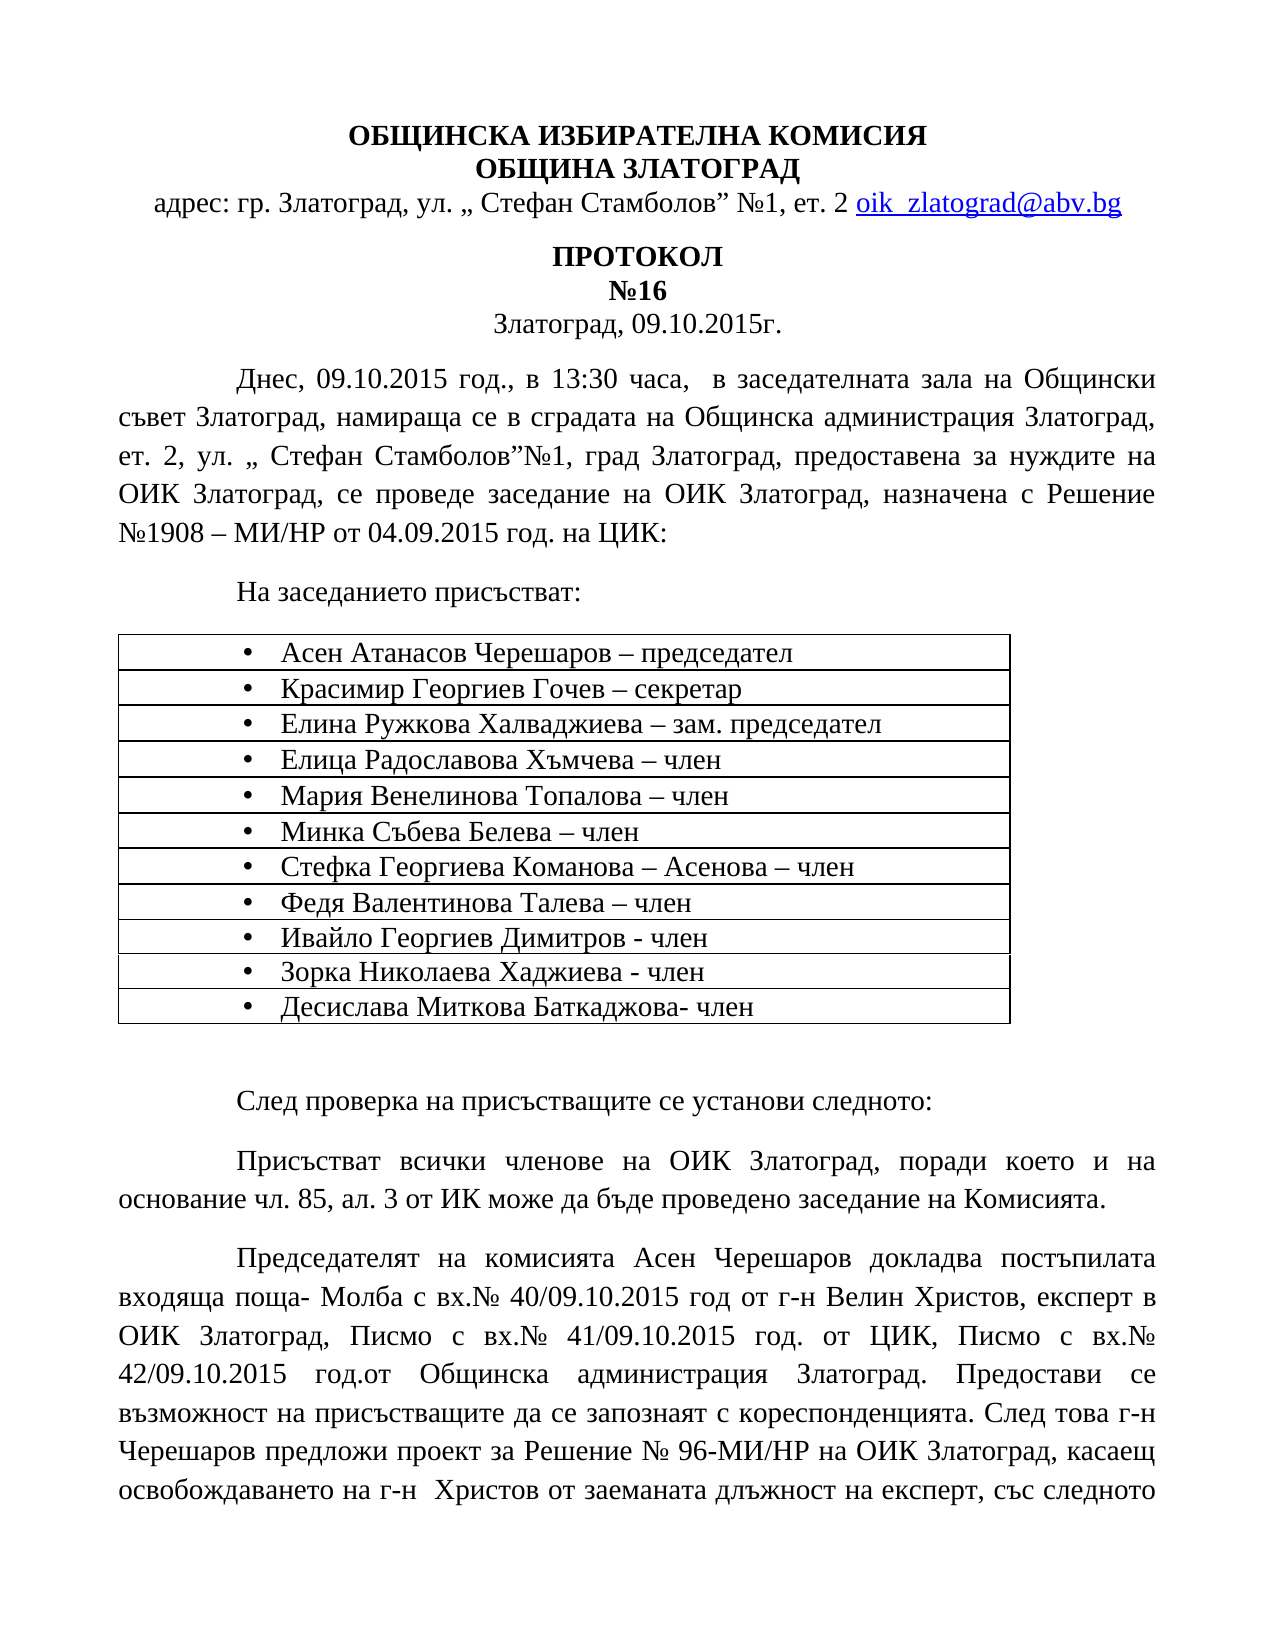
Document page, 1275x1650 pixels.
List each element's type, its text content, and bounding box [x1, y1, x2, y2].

table_cell Красимир Георгиев Гочев – секретар [119, 671, 1009, 704]
table_cell Мария Венелинова Топалова – член [119, 778, 1009, 812]
table_cell Елина Ружкова Халваджиева – зам. председател [119, 706, 1009, 740]
table_cell Минка Събева Белева – член [119, 814, 1009, 847]
text На заседанието присъстват: [118, 574, 1157, 608]
table_cell Стефка Георгиева Команова – Асенова – член [119, 849, 1009, 883]
text След проверка на присъстващите се установи следното: [118, 1083, 1157, 1117]
table_cell Федя Валентинова Талева – член [119, 885, 1009, 919]
text ПРОТОКОЛ №16 Златоград, 09.10.2015г. [118, 239, 1157, 340]
text ОБЩИНСКА ИЗБИРАТЕЛНА КОМИСИЯ ОБЩИНА ЗЛАТОГРАД адрес: гр. Златоград, ул. „ Стефан Стамболов” №1, ет. 2 oik_zlatograd@abv.bg [118, 118, 1157, 219]
table_cell Елица Радославова Хъмчева – член [119, 742, 1009, 776]
table_cell Десислава Миткова Баткаджова- член [119, 989, 1009, 1023]
text Днес, 09.10.2015 год., в 13:30 часа, в заседателната зала на Общински съвет Златоград, намираща се в сградата на Общинска администрация Златоград, ет. 2, ул. „ Стефан Стамболов”№1, град Златоград, предоставена за нуждите на ОИК Златоград, се проведе заседание на ОИК Златоград, назначена с Решение №1908 – МИ/НР от 04.09.2015 год. на ЦИК: [118, 361, 1157, 549]
text Присъстват всички членове на ОИК Златоград, поради което и на основание чл. 85, ал. 3 от ИК може да бъде проведено заседание на Комисията. [118, 1143, 1157, 1215]
text Председателят на комисията Асен Черешаров докладва постъпилата входяща поща- Молба с вх.№ 40/09.10.2015 год от г-н Велин Христов, експерт в ОИК Златоград, Писмо с вх.№ 41/09.10.2015 год. от ЦИК, Писмо с вх.№ 42/09.10.2015 год.от Общинска администрация Златоград. Предостави се възможност на присъстващите да се запознаят с кореспонденцията. След това г-н Черешаров предложи проект за Решение № 96-МИ/НР на ОИК Златоград, касаещ освобождаването на г-н Христов от заеманата длъжност на експерт, със следното [118, 1241, 1157, 1505]
table_cell Ивайло Георгиев Димитров - член [119, 920, 1009, 953]
table_cell Зорка Николаева Хаджиева - член [119, 955, 1009, 988]
table_header Асен Атанасов Черешаров – председател [119, 635, 1009, 669]
